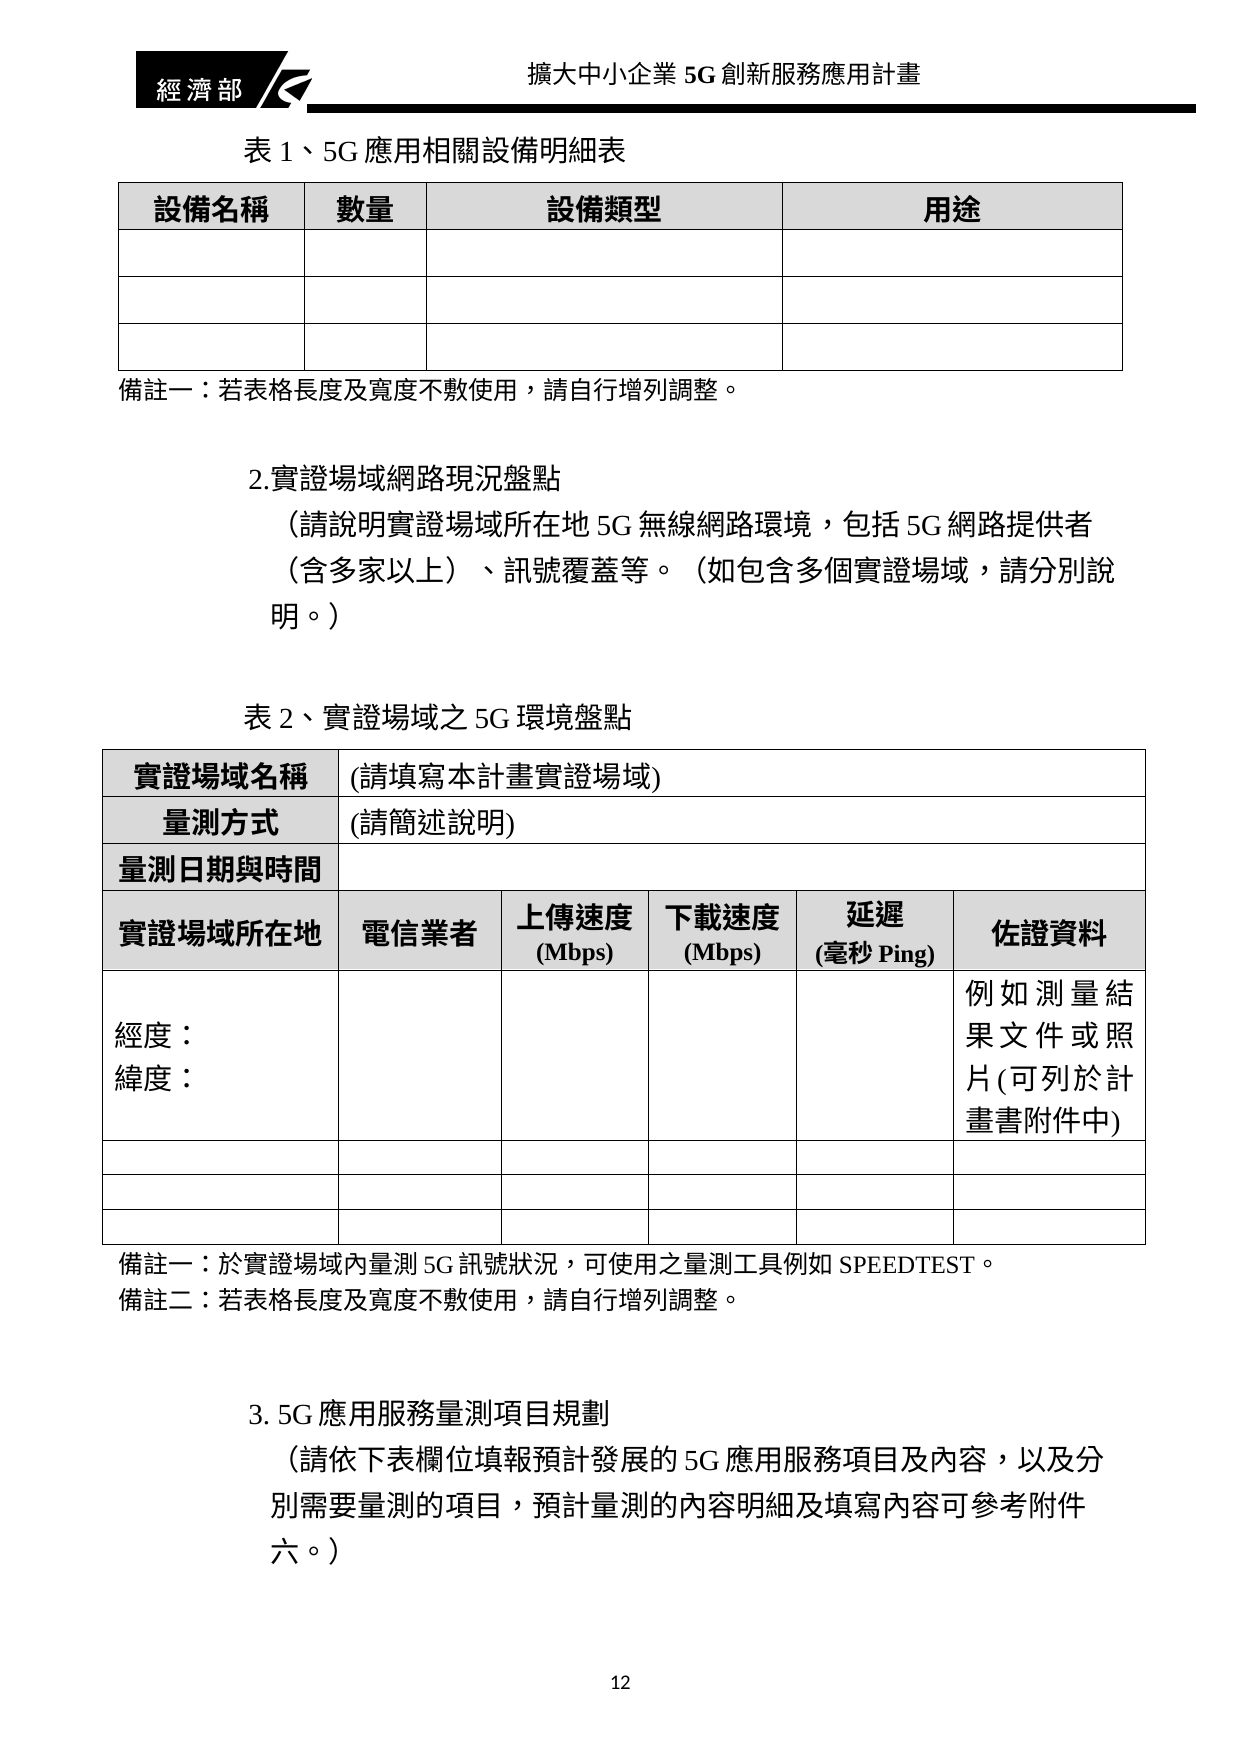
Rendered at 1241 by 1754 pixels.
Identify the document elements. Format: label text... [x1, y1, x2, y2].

text 表 1、5G應用相關設備明細表 [243, 127, 1122, 170]
text （請依下表欄位填報預計發展的5G應用服務項目及內容，以及分別需要量測的項目，預計量測的內容明細及填寫內容可參考附件六。） [270, 1434, 1122, 1571]
table_cell [305, 324, 426, 370]
table_cell [649, 1175, 796, 1209]
table_cell 下載速度 (Mbps) [649, 891, 796, 969]
text 3. 5G應用服務量測項目規劃 [248, 1388, 1122, 1434]
table_cell [427, 324, 782, 370]
table_cell [119, 277, 304, 323]
table_cell (請簡述說明) [339, 797, 1145, 843]
table_cell 實證場域所在地 [103, 891, 338, 969]
table_cell [797, 1141, 953, 1174]
table_cell [649, 971, 796, 1140]
table_header 設備類型 [427, 183, 782, 229]
table_header 設備名稱 [119, 183, 304, 229]
table_cell [339, 1175, 501, 1209]
text 備註二：若表格長度及寬度不敷使用，請自行增列調整。 [118, 1281, 1122, 1317]
table_cell [649, 1210, 796, 1243]
table_cell [502, 1210, 648, 1243]
table_cell [119, 230, 304, 276]
table_cell 經度： 緯度： [103, 971, 338, 1140]
table_cell [103, 1175, 338, 1209]
table_header 數量 [305, 183, 426, 229]
table_cell 上傳速度 (Mbps) [502, 891, 648, 969]
table_cell [339, 844, 1145, 890]
table_cell [119, 324, 304, 370]
text 表 2、實證場域之5G環境盤點 [243, 694, 1122, 737]
table_cell [305, 230, 426, 276]
table_cell [502, 1141, 648, 1174]
table_cell [797, 971, 953, 1140]
table_cell [954, 1175, 1145, 1209]
table_cell [339, 1141, 501, 1174]
text （請說明實證場域所在地5G無線網路環境，包括5G網路提供者（含多家以上）、訊號覆蓋等。（如包含多個實證場域，請分別說明。） [270, 499, 1122, 636]
table_cell 量測方式 [103, 797, 338, 843]
table_cell [954, 1141, 1145, 1174]
table_cell [783, 324, 1122, 370]
text 備註一：若表格長度及寬度不敷使用，請自行增列調整。 [118, 371, 1122, 407]
text 2.實證場域網路現況盤點 [248, 453, 1122, 499]
table_cell [954, 1210, 1145, 1243]
table_cell 量測日期與時間 [103, 844, 338, 890]
table_cell [339, 971, 501, 1140]
table_cell 佐證資料 [954, 891, 1145, 969]
table_header 實證場域名稱 [103, 750, 338, 796]
table_header (請填寫本計畫實證場域) [339, 750, 1145, 796]
picture [136, 51, 312, 108]
text 備註一：於實證場域內量測5G訊號狀況，可使用之量測工具例如SPEEDTEST。 [118, 1245, 1122, 1281]
table_cell [427, 230, 782, 276]
table_cell [305, 277, 426, 323]
table_cell [427, 277, 782, 323]
table_cell [797, 1210, 953, 1243]
table_cell [502, 971, 648, 1140]
table_cell 例如測量結果文件或照片(可列於計畫書附件中) [954, 971, 1145, 1140]
table_cell [339, 1210, 501, 1243]
table_cell [783, 230, 1122, 276]
table_cell [797, 1175, 953, 1209]
table_cell [783, 277, 1122, 323]
table_cell [649, 1141, 796, 1174]
table_cell 延遲 (毫秒Ping) [797, 891, 953, 969]
table_header 用途 [783, 183, 1122, 229]
table_cell [103, 1141, 338, 1174]
table_cell 電信業者 [339, 891, 501, 969]
table_cell [502, 1175, 648, 1209]
table_cell [103, 1210, 338, 1243]
